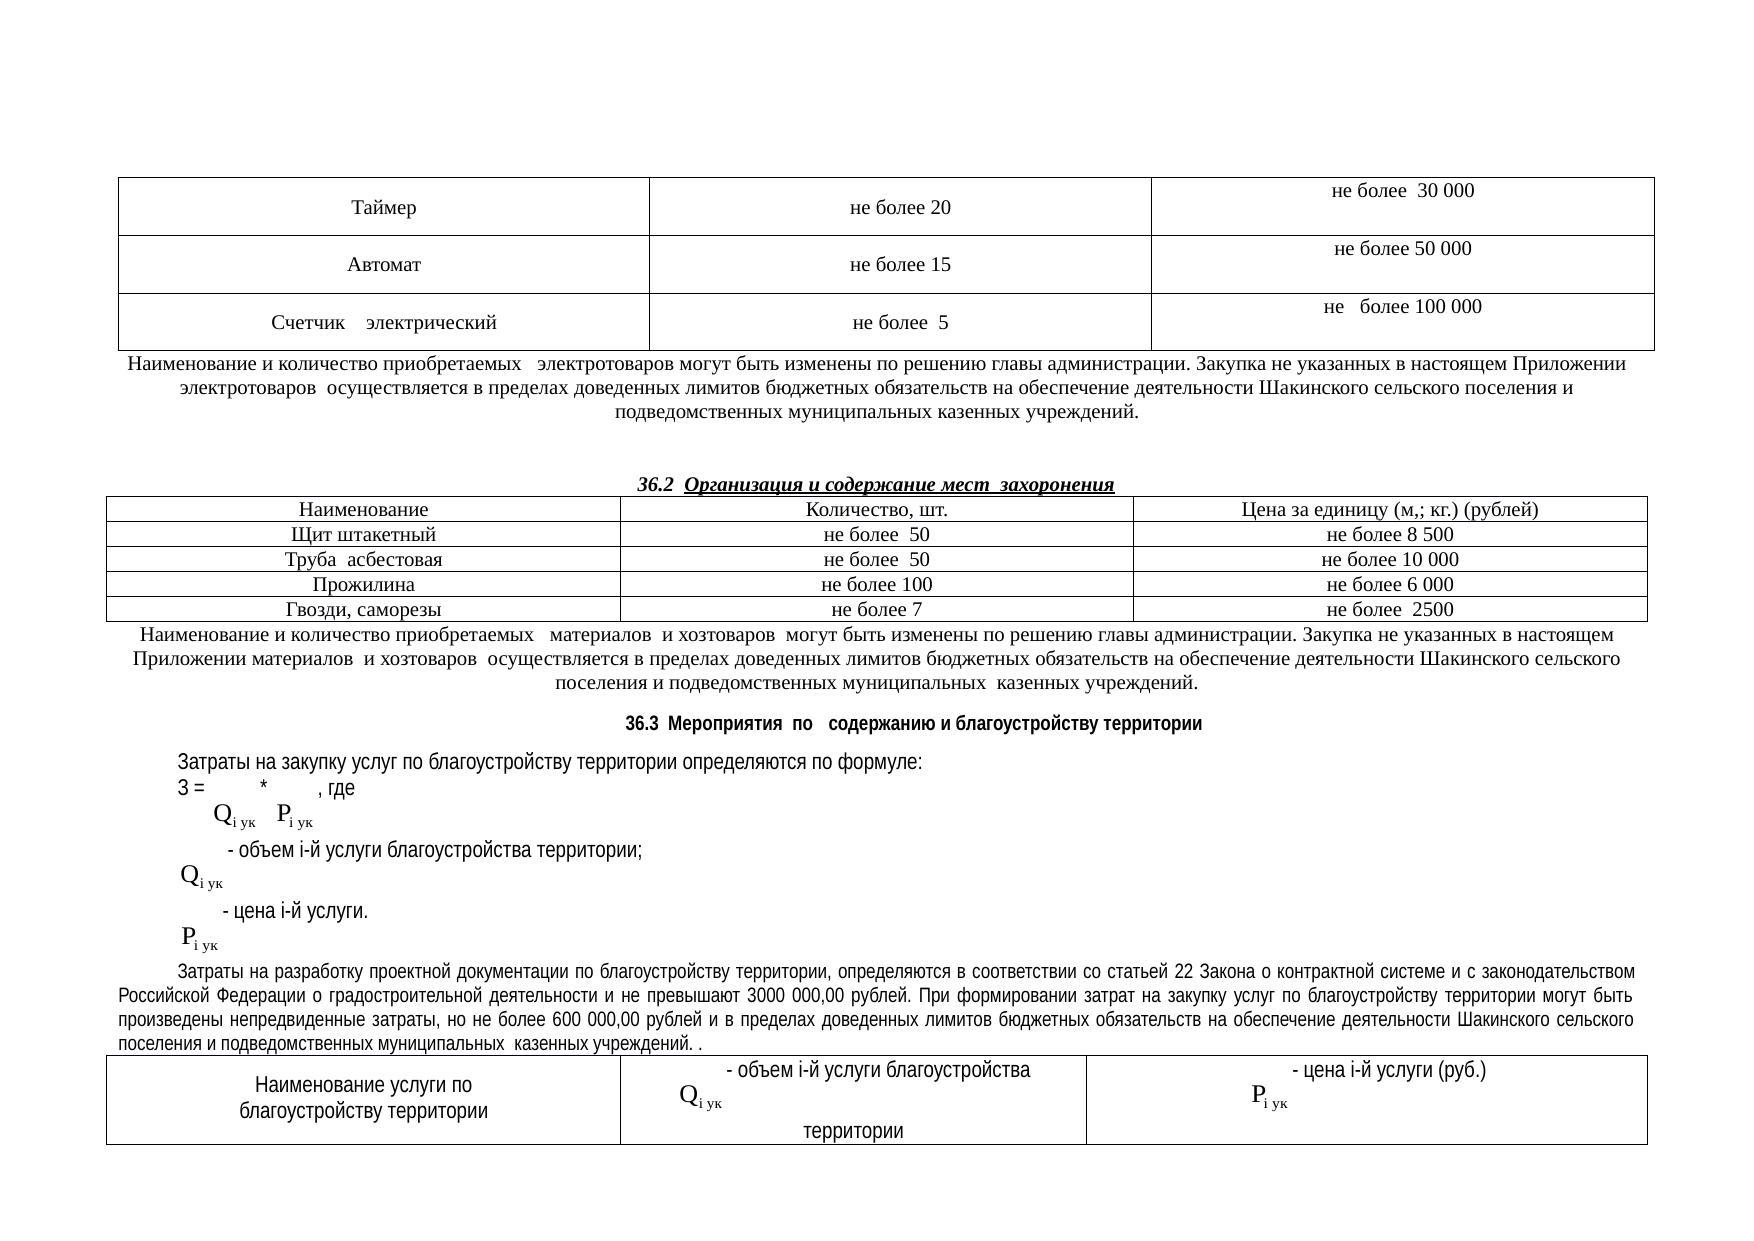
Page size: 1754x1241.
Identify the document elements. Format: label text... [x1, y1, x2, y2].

table_cell не более 8 500 [1134, 522, 1647, 546]
text 36.2 Организация и содержание мест захоронения [118, 472, 1636, 496]
table_header - объем i-й услуги благоустройства территории [621, 1056, 1086, 1143]
table_cell Автомат [119, 236, 649, 293]
table_cell не более 10 000 [1134, 547, 1647, 571]
text З = * , где [118, 774, 1636, 836]
text Затраты на закупку услуг по благоустройству территории определяются по формуле: [118, 748, 1636, 774]
table_header Цена за единицу (м,; кг.) (рублей) [1134, 497, 1647, 521]
table_cell Таймер [119, 178, 649, 235]
table_cell не более 50 000 [1152, 236, 1654, 293]
text Затраты на разработку проектной документации по благоустройству территории, определяются в соответствии со статьей 22 Закона о контрактной системе и с законодательством Российской Федерации о градостроительной деятельности и не превышают 3000 000,00 рублей. При формировании затрат на закупку услуг по благоустройству территории могут быть произведены непредвиденные затраты, но не более 600 000,00 рублей и в пределах доведенных лимитов бюджетных обязательств на обеспечение деятельности Шакинского сельского поселения и подведомственных муниципальных казенных учреждений. . [118, 959, 1636, 1054]
table_header Наименование [107, 497, 620, 521]
table_header Наименование услуги по благоустройству территории [107, 1056, 620, 1143]
table_cell не более 30 000 [1152, 178, 1654, 235]
table_cell Счетчик электрический [119, 294, 649, 350]
table_header Количество, шт. [621, 497, 1133, 521]
text 36.3 Мероприятия по содержанию и благоустройству территории [118, 707, 1636, 736]
table_cell Прожилина [107, 572, 620, 596]
text Наименование и количество приобретаемых электротоваров могут быть изменены по решению главы администрации. Закупка не указанных в настоящем Приложении электротоваров осуществляется в пределах доведенных лимитов бюджетных обязательств на обеспечение деятельности Шакинского сельского поселения и подведомственных муниципальных казенных учреждений. [118, 351, 1636, 423]
table_cell не более 100 000 [1152, 294, 1654, 350]
table_cell не более 15 [650, 236, 1151, 293]
text - цена i-й услуги. [118, 897, 1636, 959]
table_cell не более 2500 [1134, 597, 1647, 621]
table_header - цена i-й услуги (руб.) [1087, 1056, 1647, 1143]
table_cell Гвозди, саморезы [107, 597, 620, 621]
text Наименование и количество приобретаемых материалов и хозтоваров могут быть изменены по решению главы администрации. Закупка не указанных в настоящем Приложении материалов и хозтоваров осуществляется в пределах доведенных лимитов бюджетных обязательств на обеспечение деятельности Шакинского сельского поселения и подведомственных муниципальных казенных учреждений. [118, 622, 1636, 694]
table_cell не более 50 [621, 547, 1133, 571]
table_cell не более 6 000 [1134, 572, 1647, 596]
table_cell Щит штакетный [107, 522, 620, 546]
table_cell не более 7 [621, 597, 1133, 621]
table_cell Труба асбестовая [107, 547, 620, 571]
table_cell не более 50 [621, 522, 1133, 546]
table_cell не более 5 [650, 294, 1151, 350]
table_cell не более 100 [621, 572, 1133, 596]
table_cell не более 20 [650, 178, 1151, 235]
text - объем i-й услуги благоустройства территории; [118, 836, 1636, 897]
